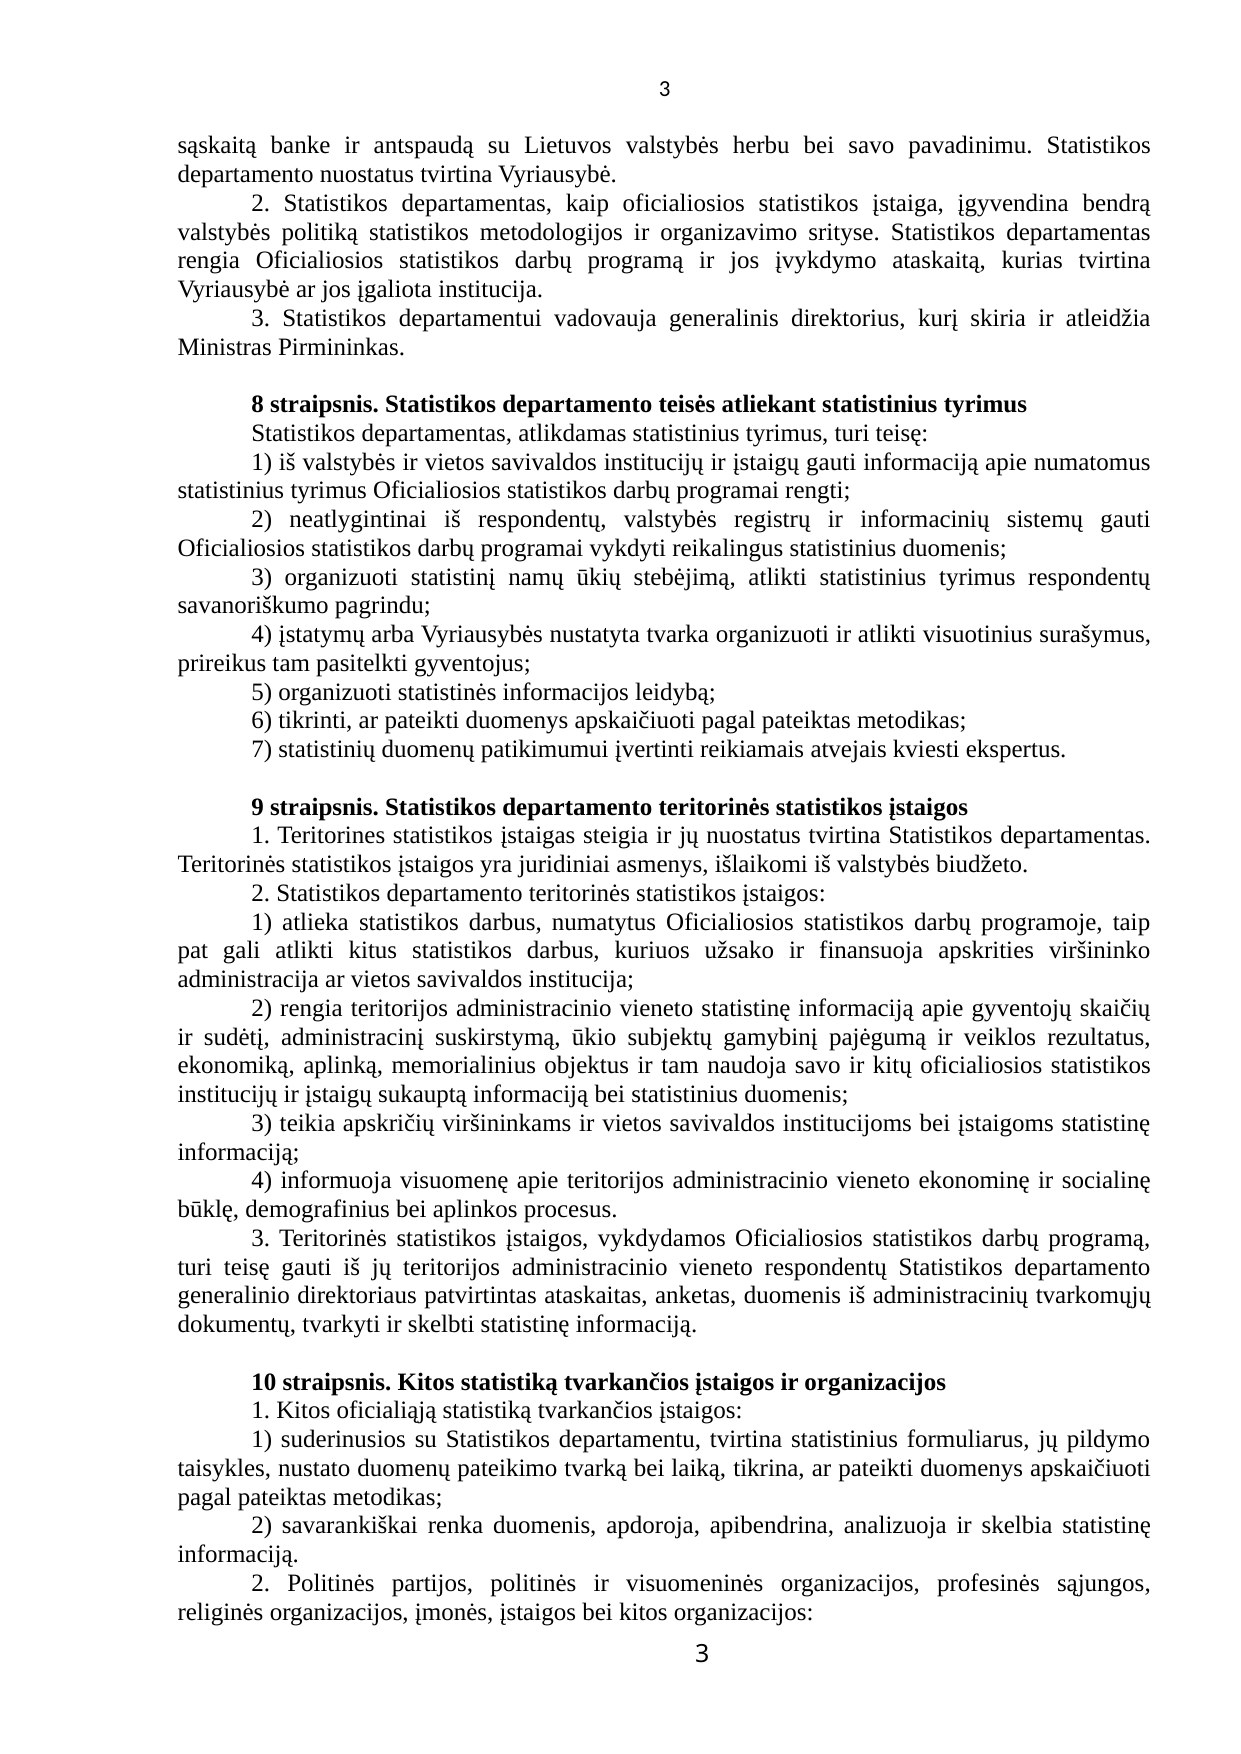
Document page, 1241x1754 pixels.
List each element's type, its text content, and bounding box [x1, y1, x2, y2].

text 10 straipsnis. Kitos statistiką tvarkančios įstaigos ir organizacijos [177, 1367, 1152, 1396]
text sąskaitą banke ir antspaudą su Lietuvos valstybės herbu bei savo pavadinimu. Statistikos departamento nuostatus tvirtina Vyriausybė. [177, 131, 1152, 188]
text 2) rengia teritorijos administracinio vieneto statistinę informaciją apie gyventojų skaičių ir sudėtį, administracinį suskirstymą, ūkio subjektų gamybinį pajėgumą ir veiklos rezultatus, ekonomiką, aplinką, memorialinius objektus ir tam naudoja savo ir kitų oficialiosios statistikos institucijų ir įstaigų sukauptą informaciją bei statistinius duomenis; [177, 993, 1152, 1108]
text 8 straipsnis. Statistikos departamento teisės atliekant statistinius tyrimus [177, 389, 1152, 418]
text 4) įstatymų arba Vyriausybės nustatyta tvarka organizuoti ir atlikti visuotinius surašymus, prireikus tam pasitelkti gyventojus; [177, 619, 1152, 677]
text 5) organizuoti statistinės informacijos leidybą; [177, 677, 1152, 706]
text 3) organizuoti statistinį namų ūkių stebėjimą, atlikti statistinius tyrimus respondentų savanoriškumo pagrindu; [177, 562, 1152, 619]
text 3. Teritorinės statistikos įstaigos, vykdydamos Oficialiosios statistikos darbų programą, turi teisę gauti iš jų teritorijos administracinio vieneto respondentų Statistikos departamento generalinio direktoriaus patvirtintas ataskaitas, anketas, duomenis iš administracinių tvarkomųjų dokumentų, tvarkyti ir skelbti statistinę informaciją. [177, 1223, 1152, 1338]
text 2) neatlygintinai iš respondentų, valstybės registrų ir informacinių sistemų gauti Oficialiosios statistikos darbų programai vykdyti reikalingus statistinius duomenis; [177, 504, 1152, 562]
text 1) suderinusios su Statistikos departamentu, tvirtina statistinius formuliarus, jų pildymo taisykles, nustato duomenų pateikimo tvarką bei laiką, tikrina, ar pateikti duomenys apskaičiuoti pagal pateiktas metodikas; [177, 1424, 1152, 1511]
text 4) informuoja visuomenę apie teritorijos administracinio vieneto ekonominę ir socialinę būklę, demografinius bei aplinkos procesus. [177, 1166, 1152, 1223]
text Statistikos departamentas, atlikdamas statistinius tyrimus, turi teisę: [177, 418, 1152, 447]
text 1. Kitos oficialiąją statistiką tvarkančios įstaigos: [177, 1396, 1152, 1424]
text 1) iš valstybės ir vietos savivaldos institucijų ir įstaigų gauti informaciją apie numatomus statistinius tyrimus Oficialiosios statistikos darbų programai rengti; [177, 447, 1152, 504]
text 1. Teritorines statistikos įstaigas steigia ir jų nuostatus tvirtina Statistikos departamentas. Teritorinės statistikos įstaigos yra juridiniai asmenys, išlaikomi iš valstybės biudžeto. [177, 821, 1152, 878]
text 2) savarankiškai renka duomenis, apdoroja, apibendrina, analizuoja ir skelbia statistinę informaciją. [177, 1511, 1152, 1568]
text 2. Statistikos departamento teritorinės statistikos įstaigos: [177, 878, 1152, 907]
text 7) statistinių duomenų patikimumui įvertinti reikiamais atvejais kviesti ekspertus. [177, 734, 1152, 763]
text 3. Statistikos departamentui vadovauja generalinis direktorius, kurį skiria ir atleidžia Ministras Pirmininkas. [177, 303, 1152, 361]
text 2. Politinės partijos, politinės ir visuomeninės organizacijos, profesinės sąjungos, religinės organizacijos, įmonės, įstaigos bei kitos organizacijos: [177, 1568, 1152, 1626]
text 9 straipsnis. Statistikos departamento teritorinės statistikos įstaigos [177, 792, 1152, 821]
text 1) atlieka statistikos darbus, numatytus Oficialiosios statistikos darbų programoje, taip pat gali atlikti kitus statistikos darbus, kuriuos užsako ir finansuoja apskrities viršininko administracija ar vietos savivaldos institucija; [177, 907, 1152, 993]
text 3) teikia apskričių viršininkams ir vietos savivaldos institucijoms bei įstaigoms statistinę informaciją; [177, 1108, 1152, 1166]
text 6) tikrinti, ar pateikti duomenys apskaičiuoti pagal pateiktas metodikas; [177, 706, 1152, 734]
text 2. Statistikos departamentas, kaip oficialiosios statistikos įstaiga, įgyvendina bendrą valstybės politiką statistikos metodologijos ir organizavimo srityse. Statistikos departamentas rengia Oficialiosios statistikos darbų programą ir jos įvykdymo ataskaitą, kurias tvirtina Vyriausybė ar jos įgaliota institucija. [177, 188, 1152, 303]
